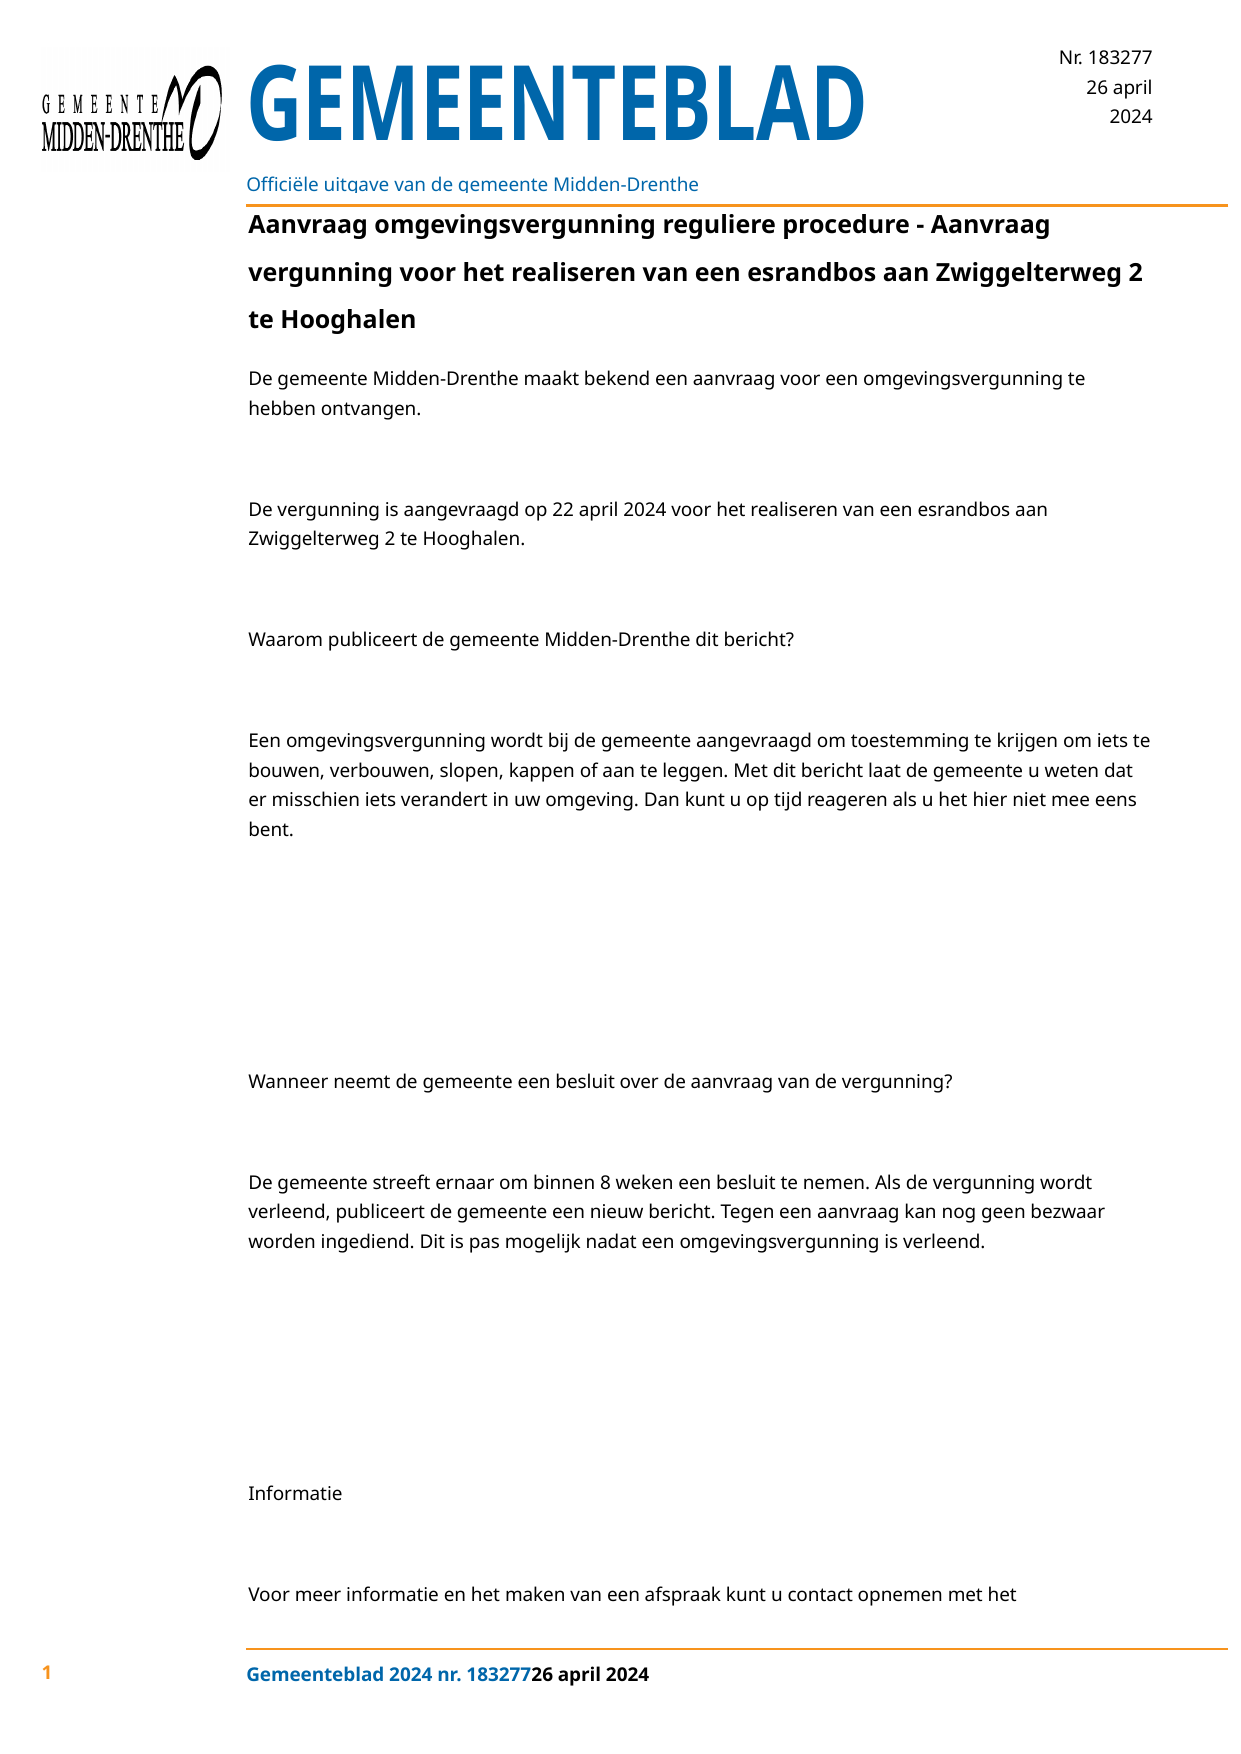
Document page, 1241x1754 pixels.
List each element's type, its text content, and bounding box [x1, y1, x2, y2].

text De gemeente streeft ernaar om binnen 8 weken een besluit te nemen. Als de vergunning wordt verleend, publiceert de gemeente een nieuw bericht. Tegen een aanvraag kan nog geen bezwaar worden ingediend. Dit is pas mogelijk nadat een omgevingsvergunning is verleend. [248, 1169, 1152, 1254]
picture [41, 47, 231, 172]
text Voor meer informatie en het maken van een afspraak kunt u contact opnemen met het [248, 1581, 1152, 1607]
text Een omgevingsvergunning wordt bij de gemeente aangevraagd om toestemming te krijgen om iets te bouwen, verbouwen, slopen, kappen of aan te leggen. Met dit bericht laat de gemeente u weten dat er misschien iets verandert in uw omgeving. Dan kunt u op tijd reageren als u het hier niet mee eens bent. [248, 727, 1152, 842]
text De vergunning is aangevraagd op 22 april 2024 voor het realiseren van een esrandbos aan Zwiggelterweg 2 te Hooghalen. [248, 496, 1152, 551]
text Informatie [248, 1480, 1152, 1506]
text Wanneer neemt de gemeente een besluit over de aanvraag van de vergunning? [248, 1068, 1152, 1094]
text De gemeente Midden-Drenthe maakt bekend een aanvraag voor een omgevingsvergunning te hebben ontvangen. [248, 366, 1152, 421]
text Waarom publiceert de gemeente Midden-Drenthe dit bericht? [248, 626, 1152, 652]
text Aanvraag omgevingsvergunning reguliere procedure - Aanvraag vergunning voor het realiseren van een esrandbos aan Zwiggelterweg 2 te Hooghalen [248, 207, 1152, 336]
